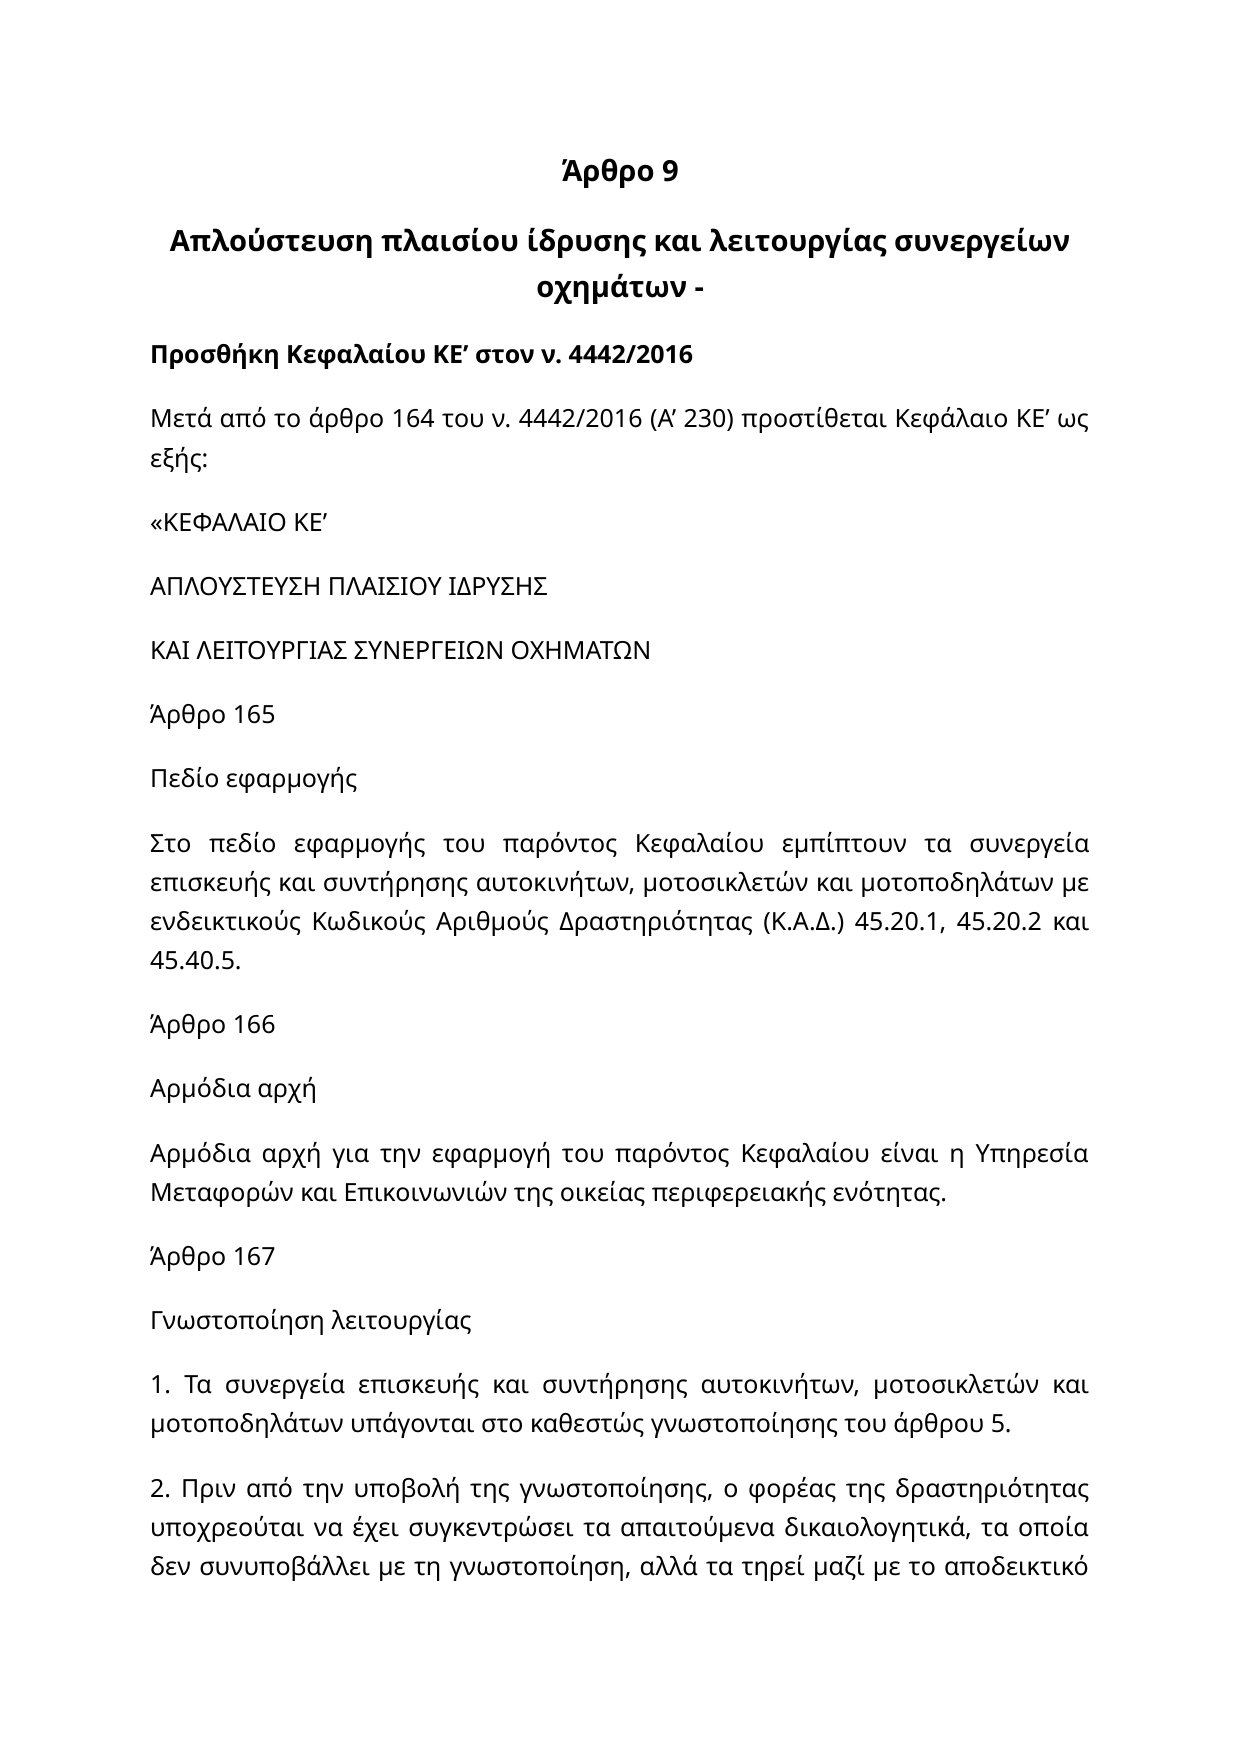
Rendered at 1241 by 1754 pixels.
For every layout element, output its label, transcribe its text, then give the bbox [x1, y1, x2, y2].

subtitle Απλούστευση πλαισίου ίδρυσης και λειτουργίας συνεργείων οχημάτων - [150, 221, 1090, 306]
text 1. Τα συνεργεία επισκευής και συντήρησης αυτοκινήτων, μοτοσικλετών και μοτοποδηλάτων υπάγονται στο καθεστώς γνωστοποίησης του άρθρου 5. [150, 1367, 1090, 1440]
text Μετά από το άρθρο 164 του ν. 4442/2016 (Α’ 230) προστίθεται Κεφάλαιο ΚΕ’ ως εξής: [150, 401, 1090, 474]
text Στο πεδίο εφαρμογής του παρόντος Κεφαλαίου εμπίπτουν τα συνεργεία επισκευής και συντήρησης αυτοκινήτων, μοτοσικλετών και μοτοποδηλάτων με ενδεικτικούς Κωδικούς Αριθμούς Δραστηριότητας (Κ.Α.Δ.) 45.20.1, 45.20.2 και 45.40.5. [150, 825, 1090, 977]
text «ΚΕΦΑΛΑΙΟ ΚΕ’ [150, 504, 1090, 538]
text Άρθρο 165 [150, 697, 1090, 731]
text Αρμόδια αρχή [150, 1071, 1090, 1105]
text Άρθρο 167 [150, 1238, 1090, 1273]
text Άρθρο 166 [150, 1007, 1090, 1041]
text ΑΠΛΟΥΣΤΕΥΣΗ ΠΛΑΙΣΙΟΥ ΙΔΡΥΣΗΣ [150, 568, 1090, 603]
text ΚΑΙ ΛΕΙΤΟΥΡΓΙΑΣ ΣΥΝΕΡΓΕΙΩΝ ΟΧΗΜΑΤΩΝ [150, 633, 1090, 667]
text Πεδίο εφαρμογής [150, 761, 1090, 795]
text Προσθήκη Κεφαλαίου ΚΕ’ στον ν. 4442/2016 [150, 337, 1090, 371]
text Γνωστοποίηση λειτουργίας [150, 1303, 1090, 1337]
text 2. Πριν από την υποβολή της γνωστοποίησης, ο φορέας της δραστηριότητας υποχρεούται να έχει συγκεντρώσει τα απαιτούμενα δικαιολογητικά, τα οποία δεν συνυποβάλλει με τη γνωστοποίηση, αλλά τα τηρεί μαζί με το αποδεικτικό [150, 1470, 1090, 1583]
subtitle Άρθρο 9 [150, 150, 1090, 190]
text Αρμόδια αρχή για την εφαρμογή του παρόντος Κεφαλαίου είναι η Υπηρεσία Μεταφορών και Επικοινωνιών της οικείας περιφερειακής ενότητας. [150, 1135, 1090, 1208]
